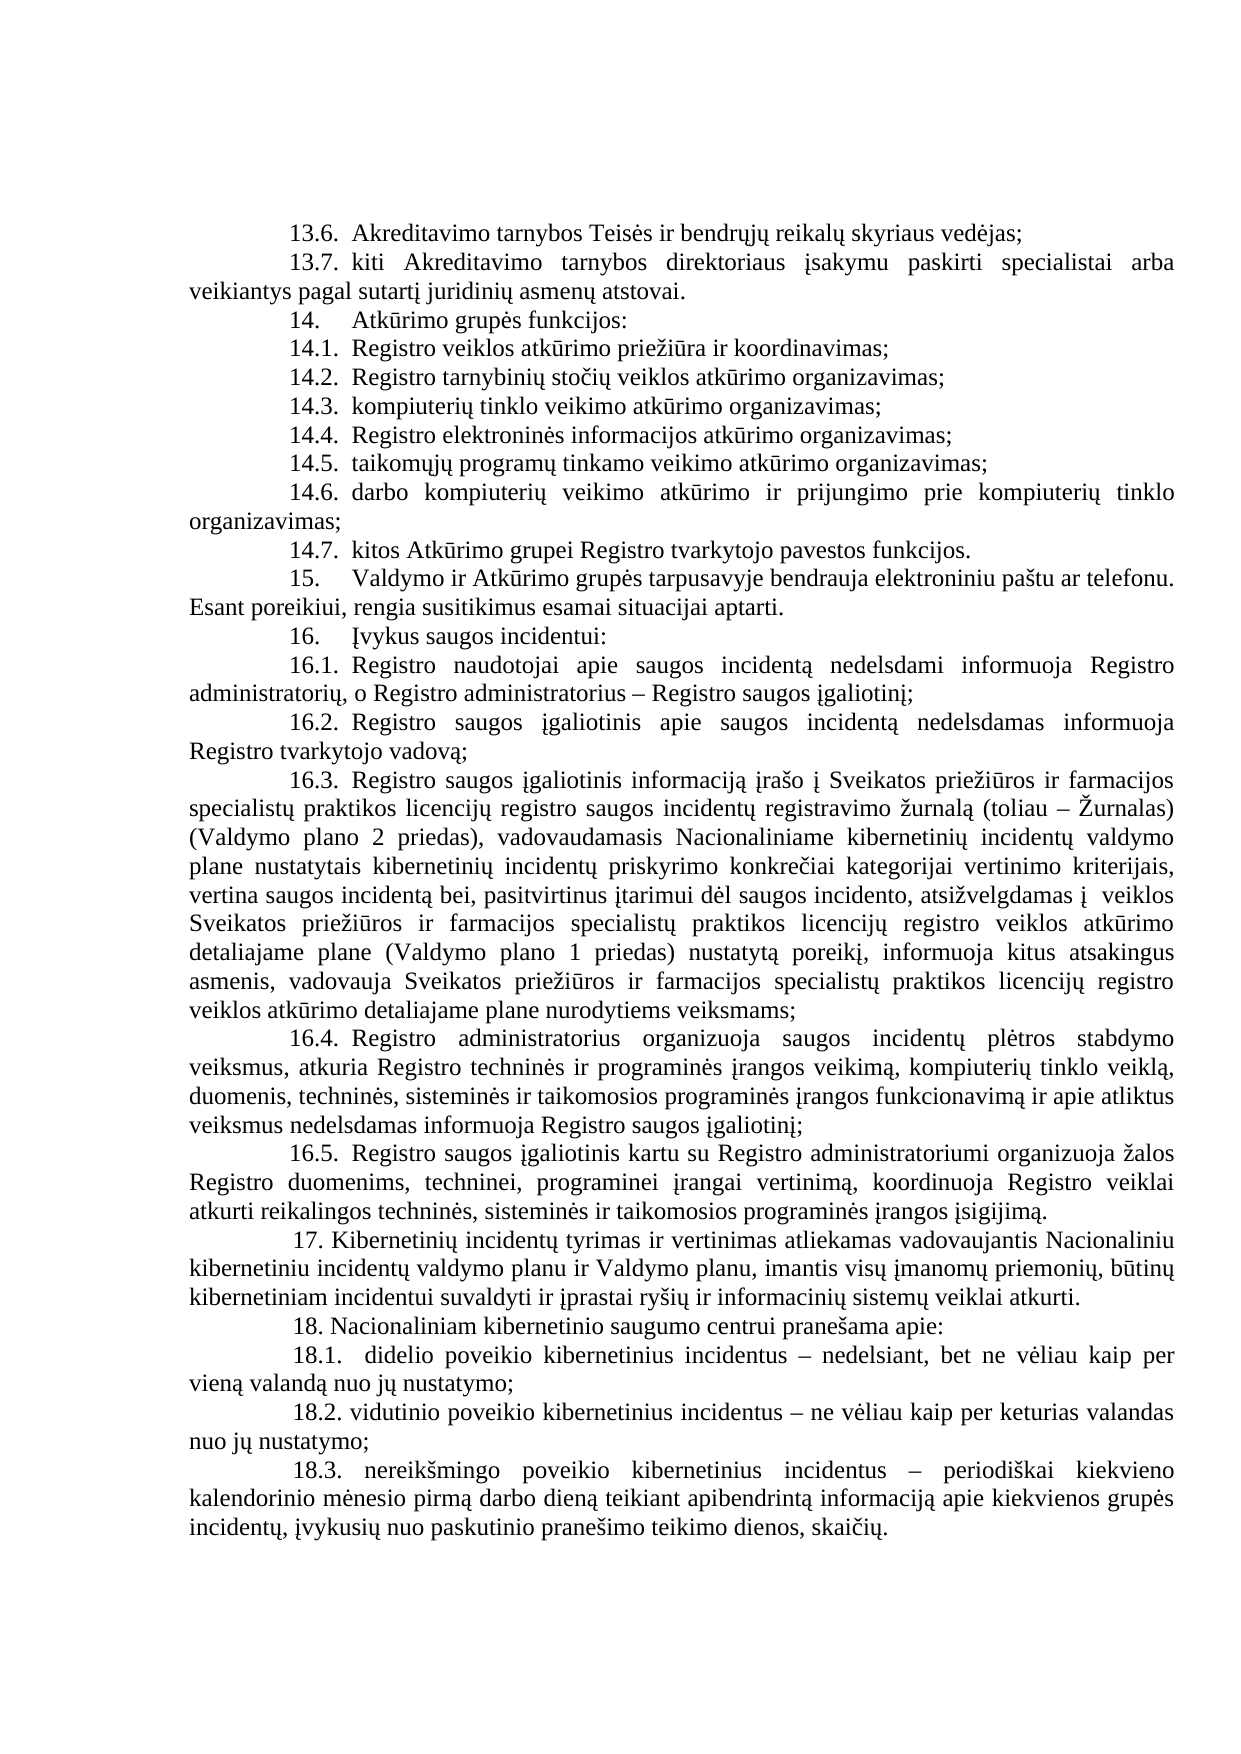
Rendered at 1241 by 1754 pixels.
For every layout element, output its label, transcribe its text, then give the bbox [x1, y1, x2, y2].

text 14.1. Registro veiklos atkūrimo priežiūra ir koordinavimas; [189, 333, 1175, 362]
text 14. Atkūrimo grupės funkcijos: [189, 305, 1175, 333]
text 14.4. Registro elektroninės informacijos atkūrimo organizavimas; [189, 420, 1175, 448]
text 16.2. Registro saugos įgaliotinis apie saugos incidentą nedelsdamas informuoja Registro tvarkytojo vadovą; [189, 707, 1175, 765]
text 15. Valdymo ir Atkūrimo grupės tarpusavyje bendrauja elektroniniu paštu ar telefonu. Esant poreikiui, rengia susitikimus esamai situacijai aptarti. [189, 563, 1175, 621]
text 16.5. Registro saugos įgaliotinis kartu su Registro administratoriumi organizuoja žalos Registro duomenims, techninei, programinei įrangai vertinimą, koordinuoja Registro veiklai atkurti reikalingos techninės, sisteminės ir taikomosios programinės įrangos įsigijimą. [189, 1138, 1175, 1225]
text 14.6. darbo kompiuterių veikimo atkūrimo ir prijungimo prie kompiuterių tinklo organizavimas; [189, 477, 1175, 535]
text 18.2. vidutinio poveikio kibernetinius incidentus – ne vėliau kaip per keturias valandas nuo jų nustatymo; [189, 1397, 1175, 1455]
text 14.3. kompiuterių tinklo veikimo atkūrimo organizavimas; [189, 391, 1175, 420]
text 16.4. Registro administratorius organizuoja saugos incidentų plėtros stabdymo veiksmus, atkuria Registro techninės ir programinės įrangos veikimą, kompiuterių tinklo veiklą, duomenis, techninės, sisteminės ir taikomosios programinės įrangos funkcionavimą ir apie atliktus veiksmus nedelsdamas informuoja Registro saugos įgaliotinį; [189, 1023, 1175, 1138]
text 13.6. Akreditavimo tarnybos Teisės ir bendrųjų reikalų skyriaus vedėjas; [189, 218, 1175, 247]
text 14.2. Registro tarnybinių stočių veiklos atkūrimo organizavimas; [189, 362, 1175, 391]
text 16.3. Registro saugos įgaliotinis informaciją įrašo į Sveikatos priežiūros ir farmacijos specialistų praktikos licencijų registro saugos incidentų registravimo žurnalą (toliau – Žurnalas) (Valdymo plano 2 priedas), vadovaudamasis Nacionaliniame kibernetinių incidentų valdymo plane nustatytais kibernetinių incidentų priskyrimo konkrečiai kategorijai vertinimo kriterijais, vertina saugos incidentą bei, pasitvirtinus įtarimui dėl saugos incidento, atsižvelgdamas į veiklos Sveikatos priežiūros ir farmacijos specialistų praktikos licencijų registro veiklos atkūrimo detaliajame plane (Valdymo plano 1 priedas) nustatytą poreikį, informuoja kitus atsakingus asmenis, vadovauja Sveikatos priežiūros ir farmacijos specialistų praktikos licencijų registro veiklos atkūrimo detaliajame plane nurodytiems veiksmams; [189, 765, 1175, 1023]
text 16.1. Registro naudotojai apie saugos incidentą nedelsdami informuoja Registro administratorių, o Registro administratorius – Registro saugos įgaliotinį; [189, 650, 1175, 707]
text 18. Nacionaliniam kibernetinio saugumo centrui pranešama apie: [189, 1311, 1175, 1340]
text 16. Įvykus saugos incidentui: [189, 621, 1175, 650]
text 17. Kibernetinių incidentų tyrimas ir vertinimas atliekamas vadovaujantis Nacionaliniu kibernetiniu incidentų valdymo planu ir Valdymo planu, imantis visų įmanomų priemonių, būtinų kibernetiniam incidentui suvaldyti ir įprastai ryšių ir informacinių sistemų veiklai atkurti. [189, 1225, 1175, 1311]
text 13.7. kiti Akreditavimo tarnybos direktoriaus įsakymu paskirti specialistai arba veikiantys pagal sutartį juridinių asmenų atstovai. [189, 247, 1175, 305]
text 18.1. didelio poveikio kibernetinius incidentus – nedelsiant, bet ne vėliau kaip per vieną valandą nuo jų nustatymo; [189, 1340, 1175, 1397]
text 14.5. taikomųjų programų tinkamo veikimo atkūrimo organizavimas; [189, 448, 1175, 477]
text 14.7. kitos Atkūrimo grupei Registro tvarkytojo pavestos funkcijos. [189, 535, 1175, 563]
text 18.3. nereikšmingo poveikio kibernetinius incidentus – periodiškai kiekvieno kalendorinio mėnesio pirmą darbo dieną teikiant apibendrintą informaciją apie kiekvienos grupės incidentų, įvykusių nuo paskutinio pranešimo teikimo dienos, skaičių. [189, 1455, 1175, 1541]
